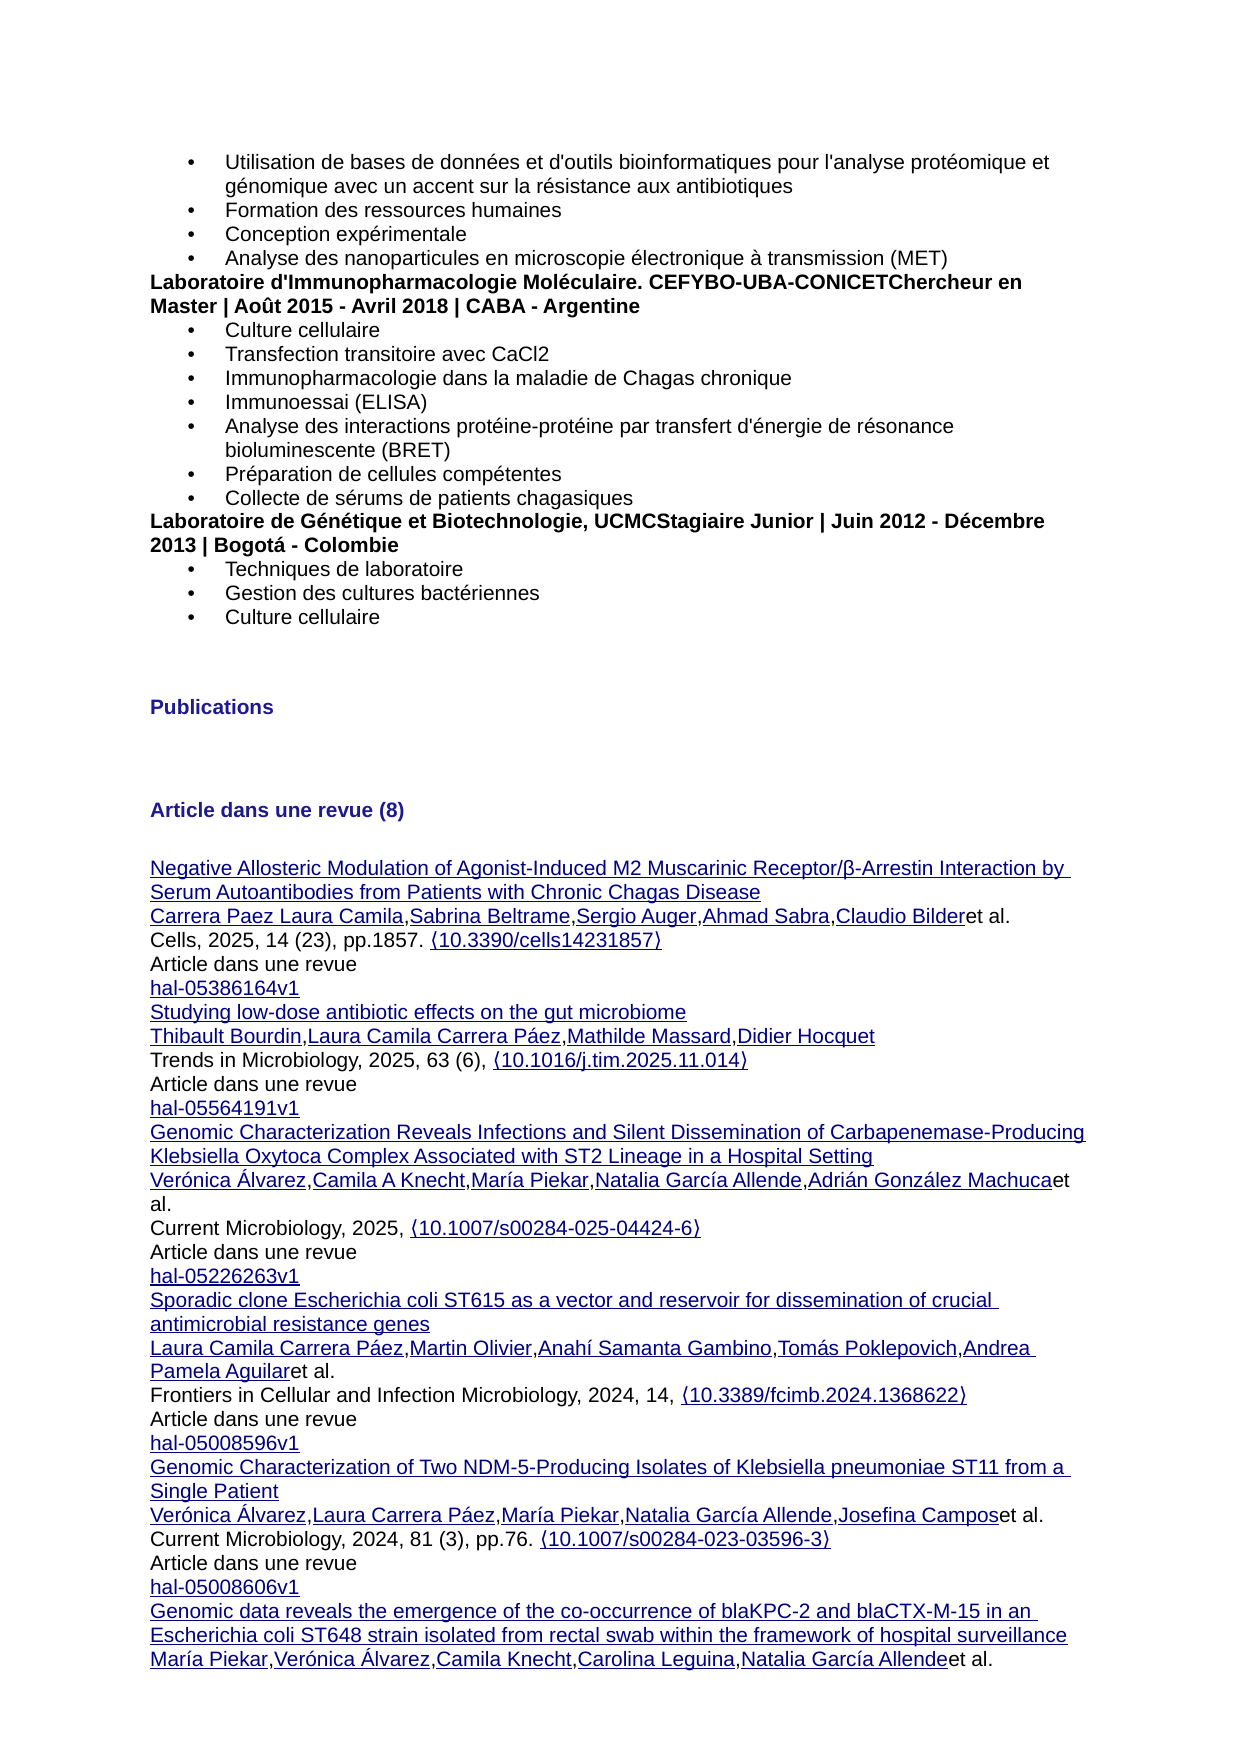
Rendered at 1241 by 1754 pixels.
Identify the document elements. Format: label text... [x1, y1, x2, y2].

table_cell Studying low-dose antibiotic effects on the gut microbiome Thibault Bourdin,Laura Camila Carrera Páez,Mathilde Massard,Didier Hocquet Trends in Microbiology, 2025, 63 (6), ⟨10.1016/j.tim.2025.11.014⟩ Article dans une revue hal-05564191v1 [150, 1000, 1090, 1120]
table_cell Genomic data reveals the emergence of the co-occurrence of blaKPC-2 and blaCTX-M-15 in an Escherichia coli ST648 strain isolated from rectal swab within the framework of hospital surveillance María Piekar,Verónica Álvarez,Camila Knecht,Carolina Leguina,Natalia García Allendeet al. [150, 1599, 1090, 1671]
list Immunopharmacologie dans la maladie de Chagas chronique [187, 366, 1090, 389]
text Laboratoire d'Immunopharmacologie Moléculaire. CEFYBO-UBA-CONICETChercheur en Master | Août 2015 - Avril 2018 | CABA - Argentine [150, 270, 1090, 318]
list Culture cellulaire [187, 605, 1090, 629]
list Analyse des interactions protéine-protéine par transfert d'énergie de résonance bioluminescente (BRET) [187, 413, 1090, 461]
list Préparation de cellules compétentes [187, 461, 1090, 485]
list Immunoessai (ELISA) [187, 389, 1090, 413]
text Laboratoire de Génétique et Biotechnologie, UCMCStagiaire Junior | Juin 2012 - Décembre 2013 | Bogotá - Colombie [150, 509, 1090, 557]
list Utilisation de bases de données et d'outils bioinformatiques pour l'analyse protéomique et génomique avec un accent sur la résistance aux antibiotiques [187, 150, 1090, 198]
table_cell Sporadic clone Escherichia coli ST615 as a vector and reservoir for dissemination of crucial antimicrobial resistance genes Laura Camila Carrera Páez,Martin Olivier,Anahí Samanta Gambino,Tomás Poklepovich,Andrea Pamela Aguilaret al. Frontiers in Cellular and Infection Microbiology, 2024, 14, ⟨10.3389/fcimb.2024.1368622⟩ Article dans une revue hal-05008596v1 [150, 1288, 1090, 1455]
list Culture cellulaire [187, 318, 1090, 342]
list Analyse des nanoparticules en microscopie électronique à transmission (MET) [187, 246, 1090, 270]
list Techniques de laboratoire [187, 557, 1090, 581]
table_cell Genomic Characterization Reveals Infections and Silent Dissemination of Carbapenemase-Producing Klebsiella Oxytoca Complex Associated with ST2 Lineage in a Hospital Setting Verónica Álvarez,Camila A Knecht,María Piekar,Natalia García Allende,Adrián González Machucaet al. Current Microbiology, 2025, ⟨10.1007/s00284-025-04424-6⟩ Article dans une revue hal-05226263v1 [150, 1120, 1090, 1287]
table_header Negative Allosteric Modulation of Agonist-Induced M2 Muscarinic Receptor/β-Arrestin Interaction by Serum Autoantibodies from Patients with Chronic Chagas Disease Carrera Paez Laura Camila,Sabrina Beltrame,Sergio Auger,Ahmad Sabra,Claudio Bilderet al. Cells, 2025, 14 (23), pp.1857. ⟨10.3390/cells14231857⟩ Article dans une revue hal-05386164v1 [150, 856, 1090, 1000]
subtitle Publications [150, 695, 1090, 719]
list Collecte de sérums de patients chagasiques [187, 485, 1090, 509]
list Transfection transitoire avec CaCl2 [187, 342, 1090, 366]
list Conception expérimentale [187, 222, 1090, 246]
subtitle Article dans une revue (8) [150, 798, 1090, 822]
list Gestion des cultures bactériennes [187, 581, 1090, 605]
table_cell Genomic Characterization of Two NDM-5-Producing Isolates of Klebsiella pneumoniae ST11 from a Single Patient Verónica Álvarez,Laura Carrera Páez,María Piekar,Natalia García Allende,Josefina Camposet al. Current Microbiology, 2024, 81 (3), pp.76. ⟨10.1007/s00284-023-03596-3⟩ Article dans une revue hal-05008606v1 [150, 1455, 1090, 1599]
list Formation des ressources humaines [187, 198, 1090, 222]
